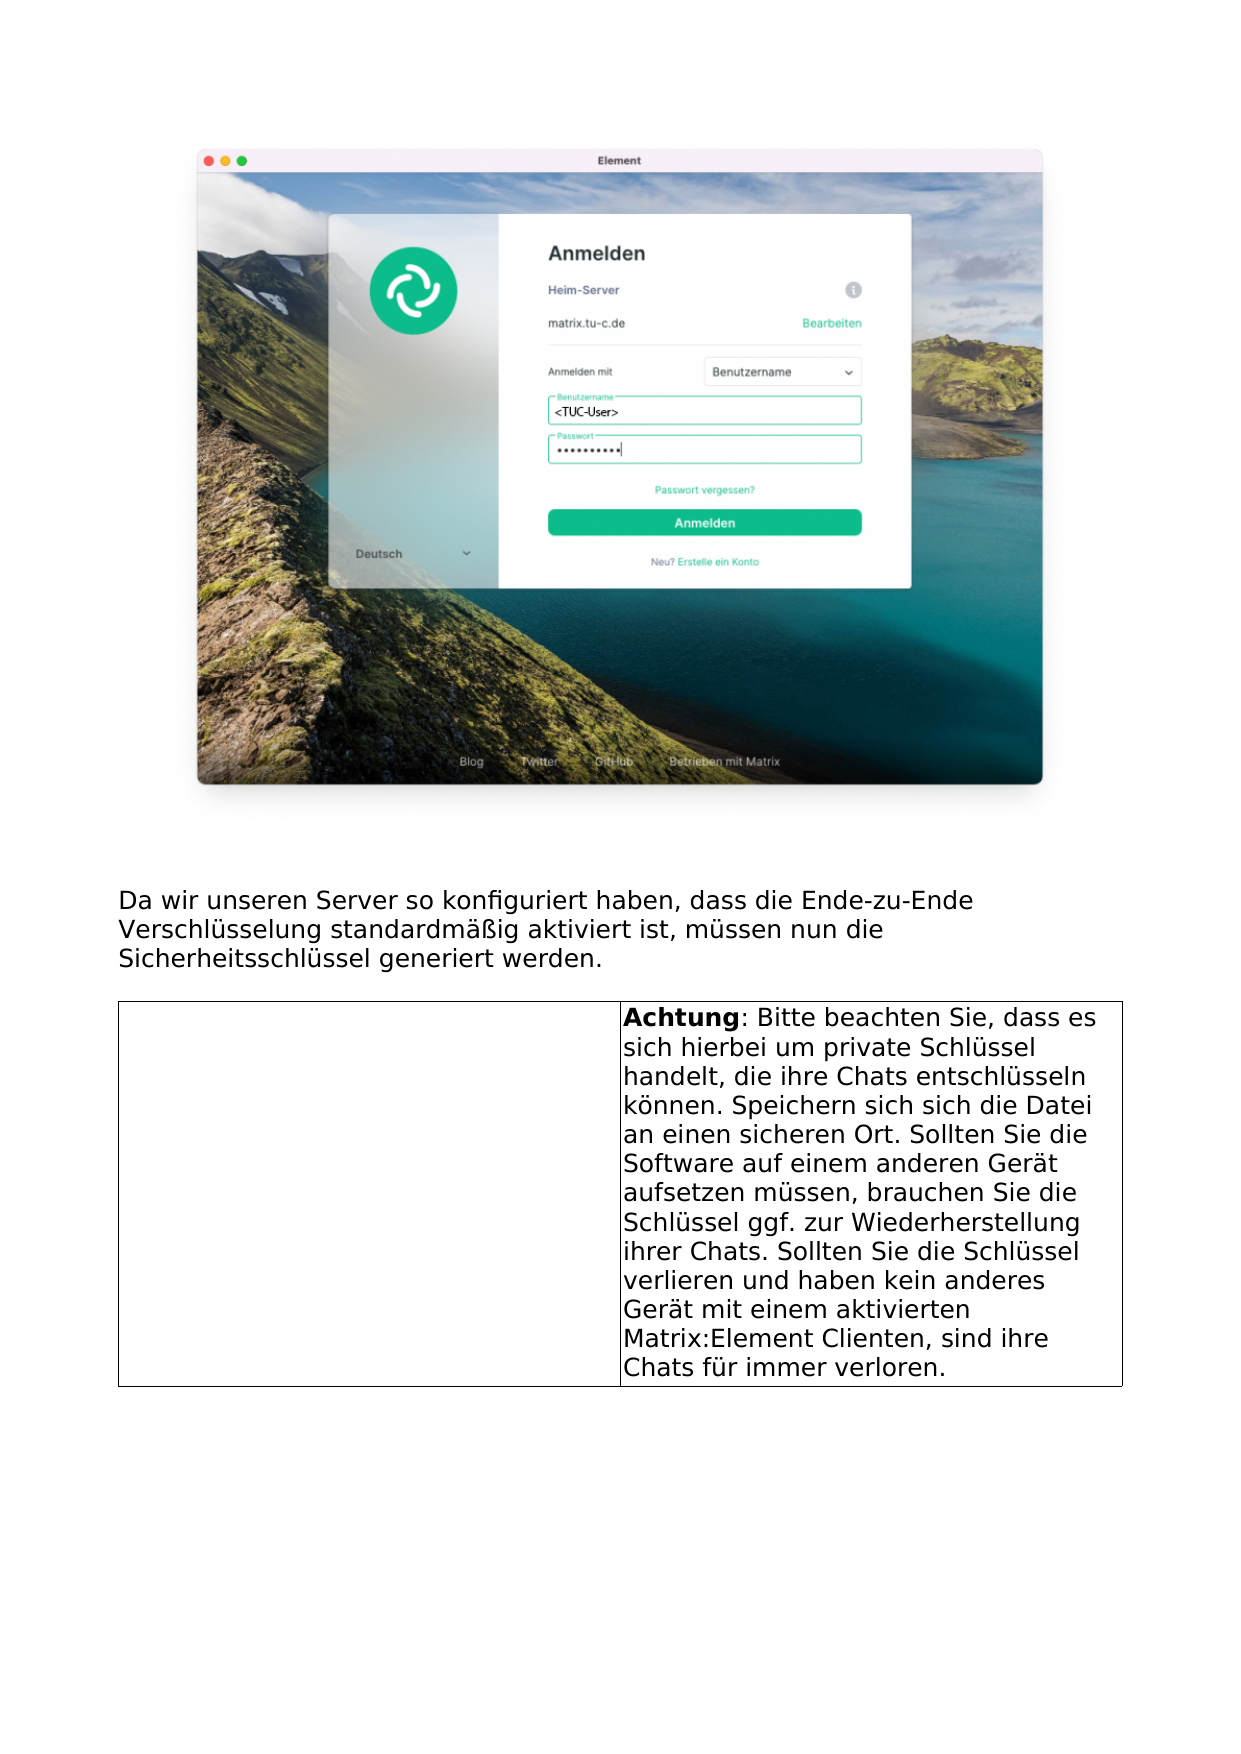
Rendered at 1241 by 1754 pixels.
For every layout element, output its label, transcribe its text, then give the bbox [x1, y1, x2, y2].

picture [151, 118, 1089, 845]
table_header [119, 1002, 620, 1386]
text Da wir unseren Server so konfiguriert haben, dass die Ende-zu-Ende Verschlüsselung standardmäßig aktiviert ist, müssen nun die Sicherheitsschlüssel generiert werden. [118, 886, 1122, 973]
table_header Achtung: Bitte beachten Sie, dass es sich hierbei um private Schlüssel handelt, die ihre Chats entschlüsseln können. Speichern sich sich die Datei an einen sicheren Ort. Sollten Sie die Software auf einem anderen Gerät aufsetzen müssen, brauchen Sie die Schlüssel ggf. zur Wiederherstellung ihrer Chats. Sollten Sie die Schlüssel verlieren und haben kein anderes Gerät mit einem aktivierten Matrix:Element Clienten, sind ihre Chats für immer verloren. [621, 1002, 1122, 1386]
